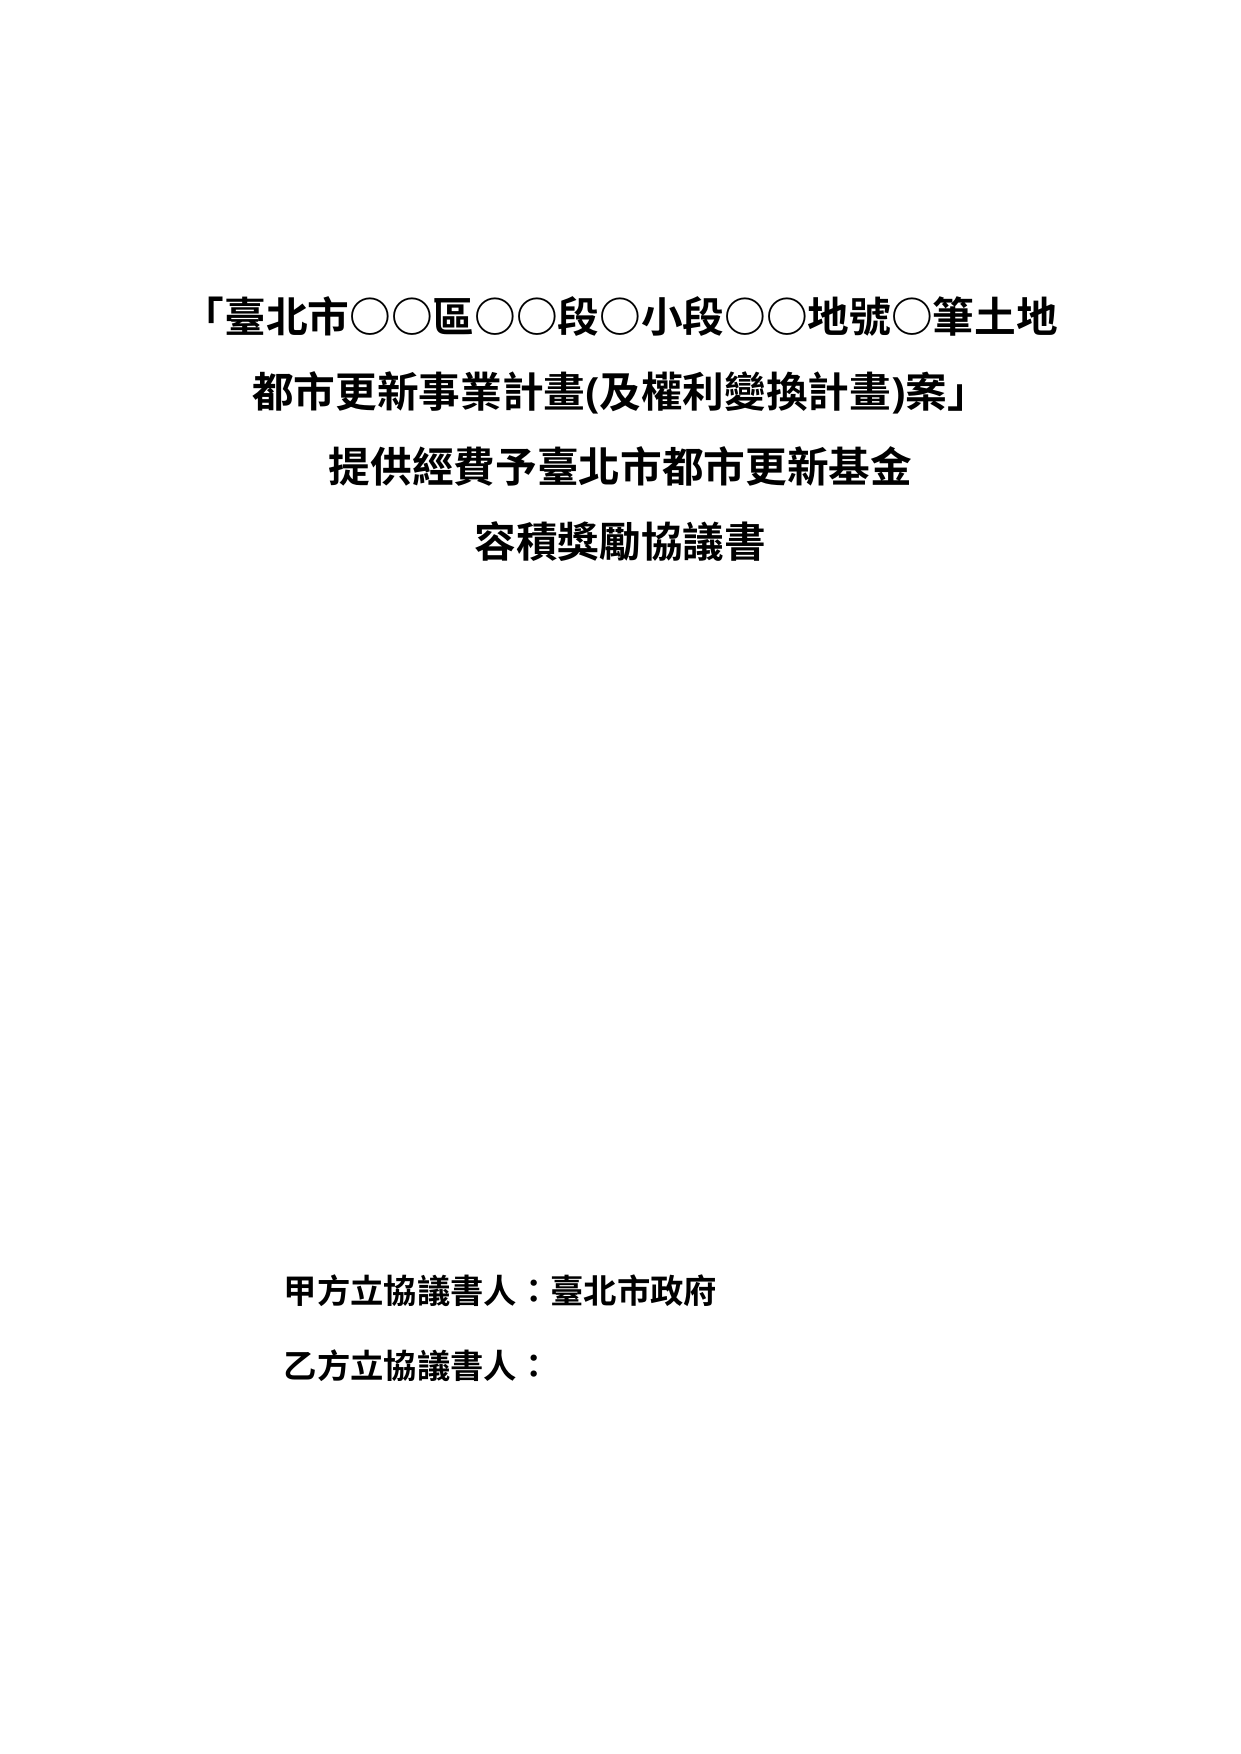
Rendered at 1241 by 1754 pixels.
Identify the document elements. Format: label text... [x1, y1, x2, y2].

text 乙方立協議書人： [284, 1327, 1069, 1402]
text 甲方立協議書人：臺北市政府 [284, 1252, 1069, 1327]
text 「臺北市○○區○○段○小段○○地號○筆土地都市更新事業計畫(及權利變換計畫)案」 提供經費予臺北市都市更新基金 容積獎勵協議書 [171, 277, 1069, 577]
